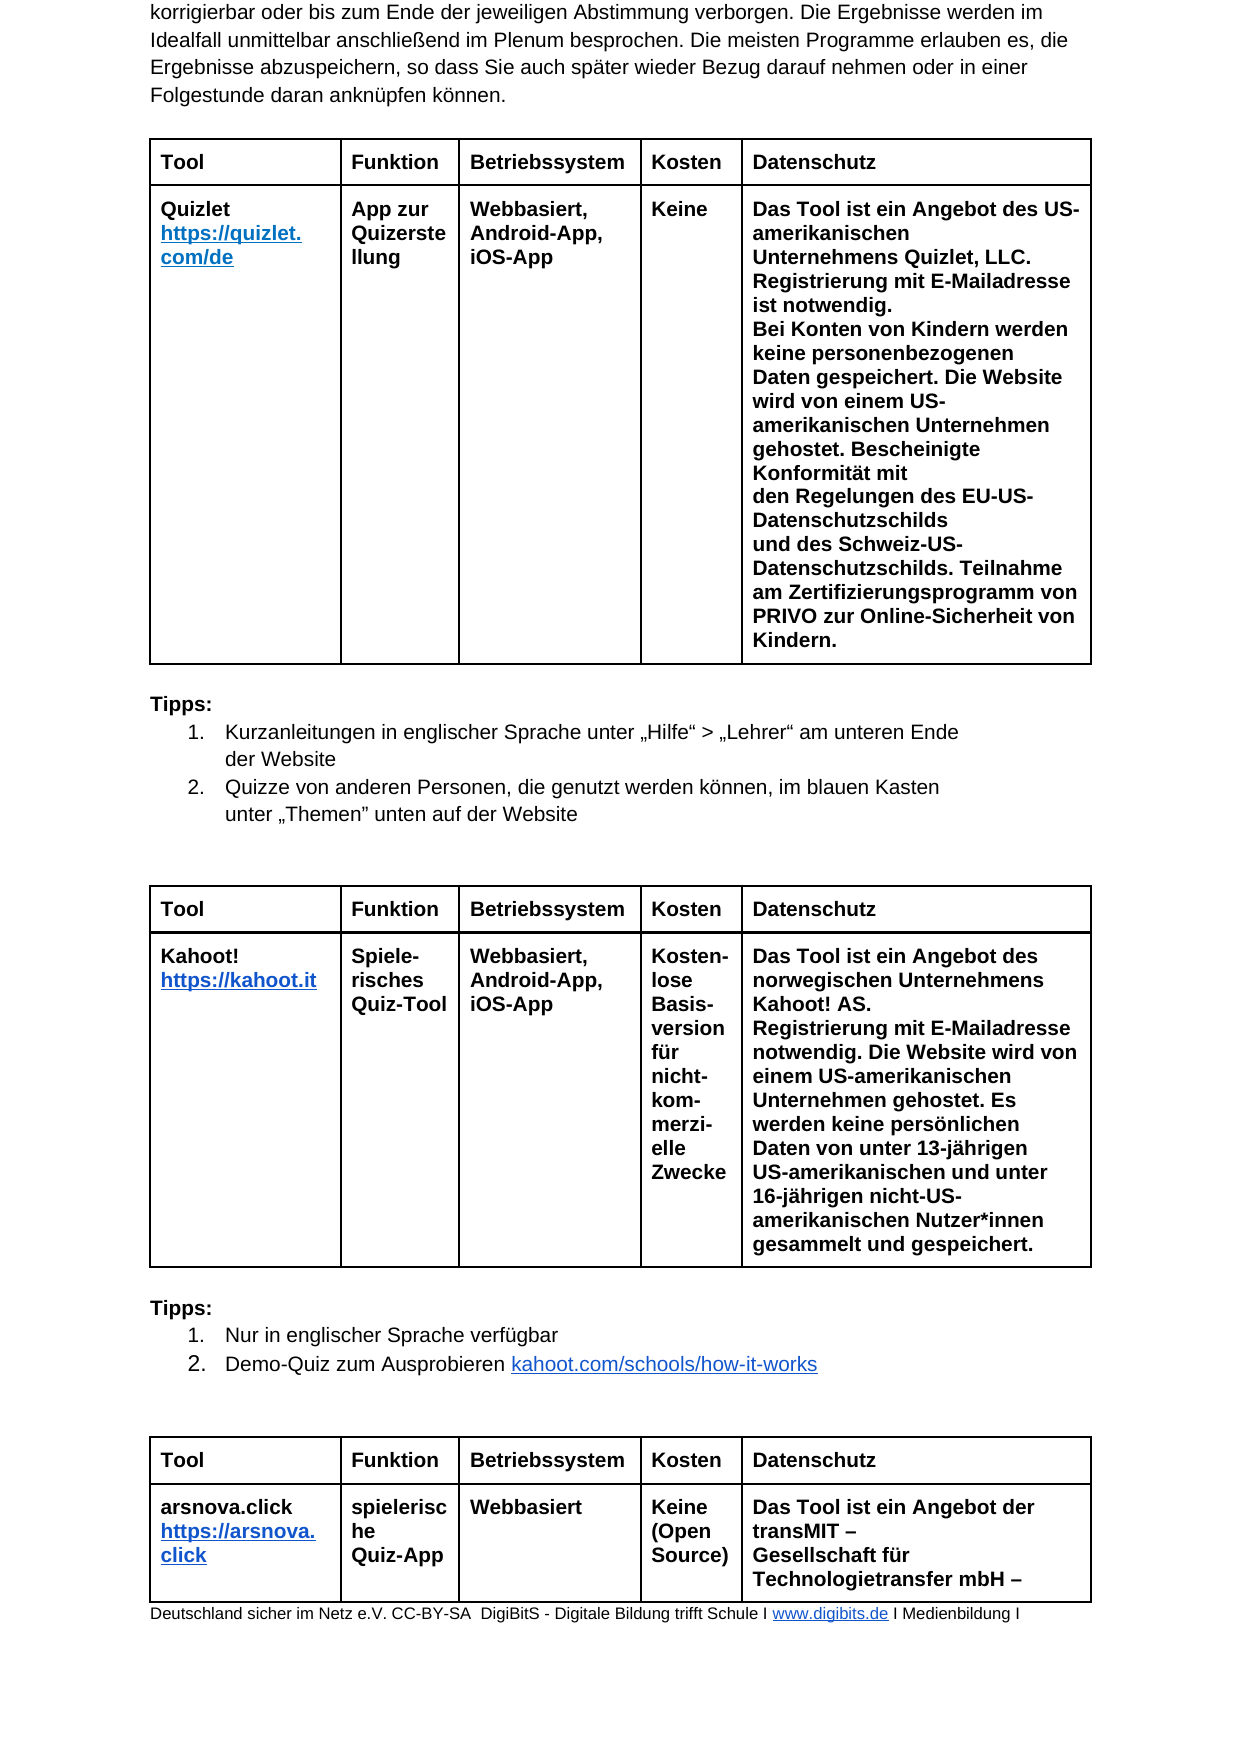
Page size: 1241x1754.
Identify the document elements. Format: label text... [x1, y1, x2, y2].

table_cell Webbasiert, Android-App, iOS-App [460, 186, 640, 662]
table_cell Kosten-lose Basis-version für nicht-kom-merzi-elle Zwecke [642, 934, 741, 1266]
table_cell App zur Quizerstellung [342, 186, 458, 662]
table_header Tool [151, 887, 340, 931]
table_cell Spiele-risches Quiz-Tool [342, 934, 458, 1266]
list Quizze von anderen Personen, die genutzt werden können, im blauen Kasten [187, 774, 1091, 798]
table_header Funktion [342, 1438, 458, 1482]
list Kurzanleitungen in englischer Sprache unter „Hilfe“ > „Lehrer“ am unteren Ende [187, 719, 1091, 743]
table_header Betriebssystem [460, 1438, 640, 1482]
text korrigierbar oder bis zum Ende der jeweiligen Abstimmung verborgen. Die Ergebnisse werden im Idealfall unmittelbar anschließend im Plenum besprochen. Die meisten Programme erlauben es, die Ergebnisse abzuspeichern, so dass Sie auch später wieder Bezug darauf nehmen oder in einer Folgestunde daran anknüpfen können. [150, 0, 1091, 106]
table_cell Keine [642, 186, 741, 662]
text Tipps: [150, 692, 1091, 716]
table_header Betriebssystem [460, 140, 640, 184]
text unter „Themen” unten auf der Website [225, 802, 1091, 826]
table_cell arsnova.click https://arsnova. click [151, 1485, 340, 1601]
table_cell Kahoot! https://kahoot.it [151, 934, 340, 1266]
table_cell Webbasiert [460, 1485, 640, 1601]
table_header Datenschutz [743, 887, 1090, 931]
table_cell Das Tool ist ein Angebot des norwegischen Unternehmens Kahoot! AS. Registrierung mit E-Mailadresse notwendig. Die Website wird von einem US-amerikanischen Unternehmen gehostet. Es werden keine persönlichen Daten von unter 13-jährigen US-amerikanischen und unter 16-jährigen nicht-US-amerikanischen Nutzer*innen gesammelt und gespeichert. [743, 934, 1090, 1266]
table_cell Quizlet https://quizlet. com/de [151, 186, 340, 662]
table_header Kosten [642, 140, 741, 184]
table_header Tool [151, 1438, 340, 1482]
table_header Datenschutz [743, 1438, 1090, 1482]
table_header Betriebssystem [460, 887, 640, 931]
text der Website [225, 747, 1091, 771]
text Tipps: [150, 1295, 1091, 1319]
list Demo-Quiz zum Ausprobieren kahoot.com/schools/how-it-works [187, 1350, 1091, 1377]
table_header Funktion [342, 140, 458, 184]
table_header Tool [151, 140, 340, 184]
table_header Funktion [342, 887, 458, 931]
list Nur in englischer Sprache verfügbar [187, 1323, 1091, 1347]
table_header Kosten [642, 887, 741, 931]
table_header Kosten [642, 1438, 741, 1482]
table_cell spielerische Quiz-App [342, 1485, 458, 1601]
table_header Datenschutz [743, 140, 1090, 184]
table_cell Keine (Open Source) [642, 1485, 741, 1601]
table_cell Das Tool ist ein Angebot der transMIT – Gesellschaft für Technologietransfer mbH – [743, 1485, 1090, 1601]
table_cell Webbasiert, Android-App, iOS-App [460, 934, 640, 1266]
table_cell Das Tool ist ein Angebot des US-amerikanischen Unternehmens Quizlet, LLC. Registrierung mit E-Mailadresse ist notwendig. Bei Konten von Kindern werden keine personenbezogenen Daten gespeichert. Die Website wird von einem US-amerikanischen Unternehmen gehostet. Bescheinigte Konformität mit den Regelungen des EU-US-Datenschutzschilds und des Schweiz-US-Datenschutzschilds. Teilnahme am Zertifizierungsprogramm von PRIVO zur Online-Sicherheit von Kindern. [743, 186, 1090, 662]
